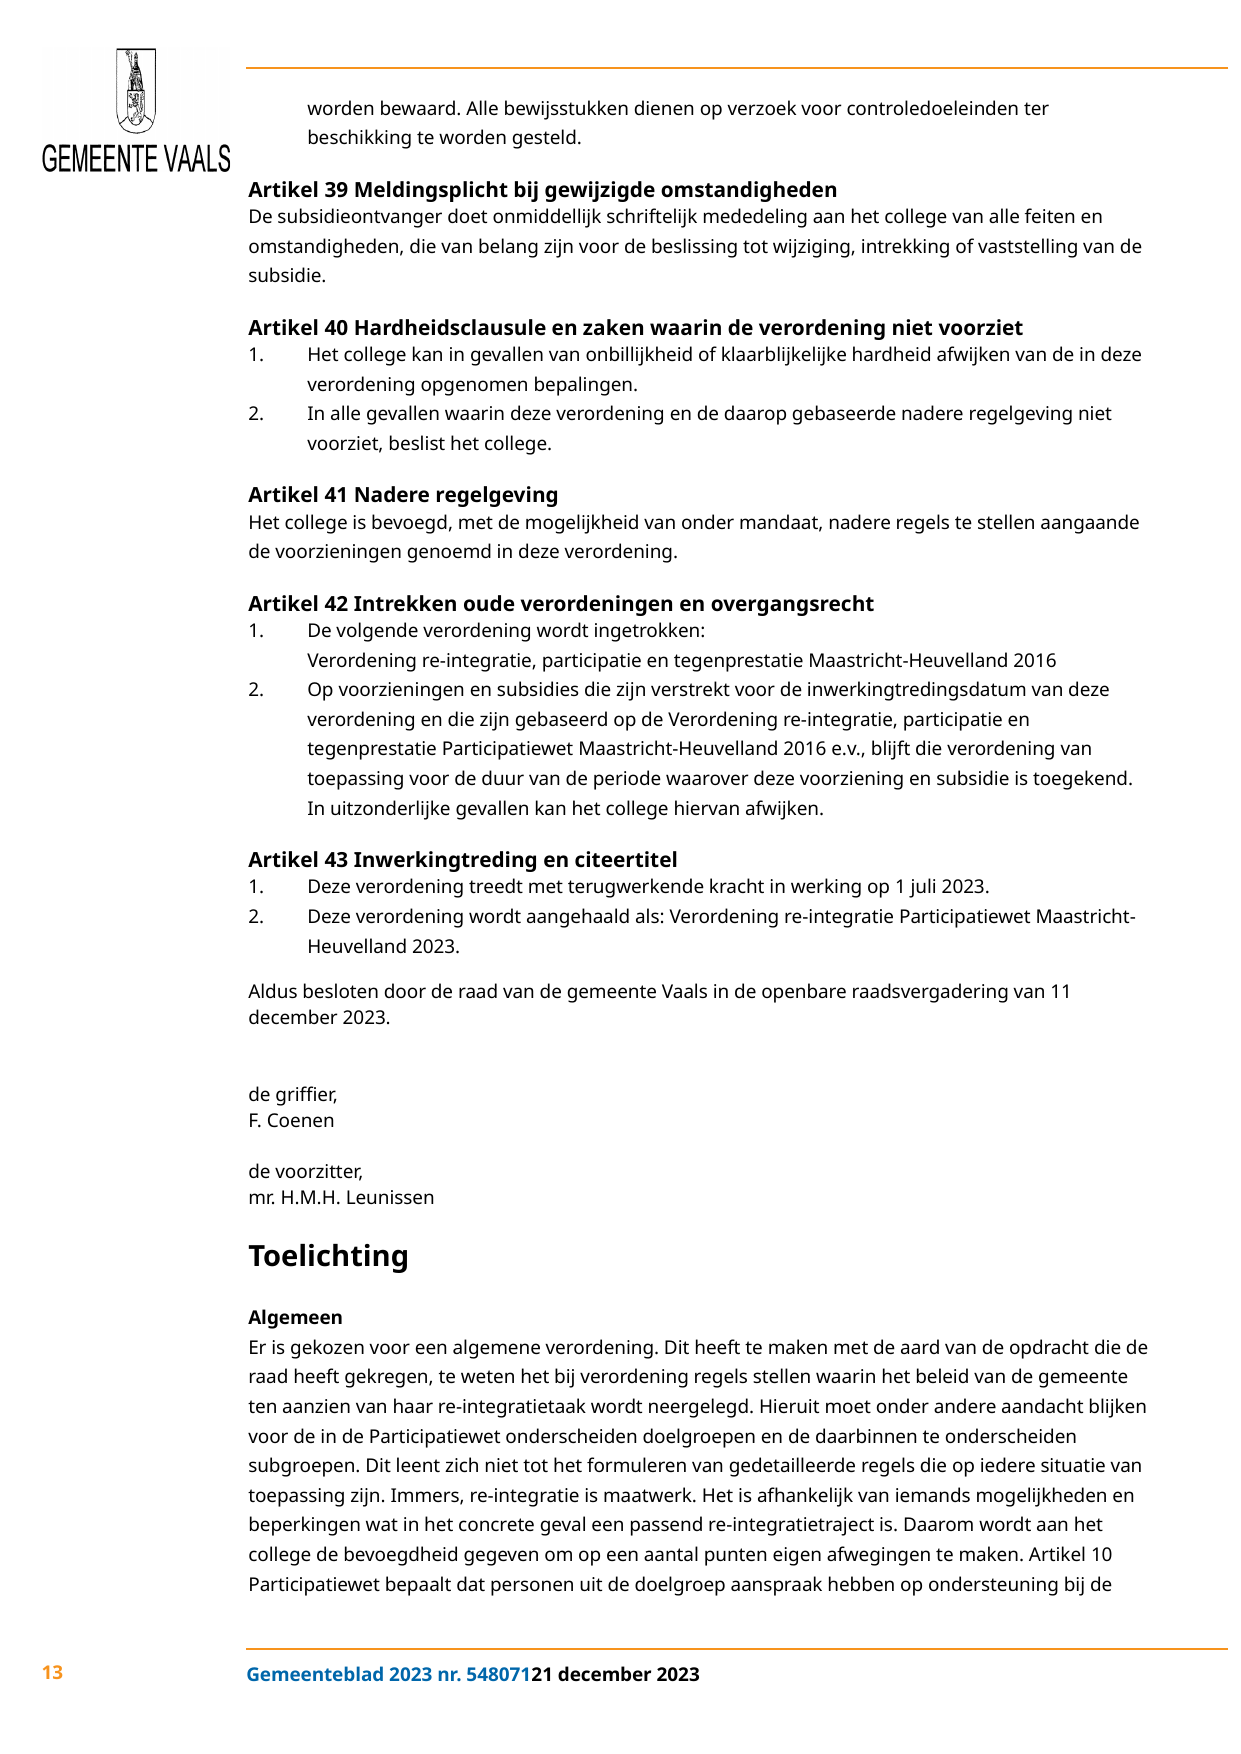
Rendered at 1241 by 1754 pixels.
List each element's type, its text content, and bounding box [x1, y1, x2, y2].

text Het college is bevoegd, met de mogelijkheid van onder mandaat, nadere regels te stellen aangaande de voorzieningen genoemd in deze verordening. [248, 509, 1152, 564]
text F. Coenen [248, 1107, 1152, 1133]
list In alle gevallen waarin deze verordening en de daarop gebaseerde nadere regelgeving niet voorziet, beslist het college. [248, 400, 1152, 456]
list worden bewaard. Alle bewijsstukken dienen op verzoek voor controledoeleinden ter beschikking te worden gesteld. [248, 95, 1152, 150]
text Artikel 39 Meldingsplicht bij gewijzigde omstandigheden [248, 175, 1152, 203]
list De volgende verordening wordt ingetrokken: [248, 617, 1152, 643]
text mr. H.M.H. Leunissen [248, 1184, 1152, 1210]
list Het college kan in gevallen van onbillijkheid of klaarblijkelijke hardheid afwijken van de in deze verordening opgenomen bepalingen. [248, 341, 1152, 397]
text de voorzitter, [248, 1158, 1152, 1184]
list Deze verordening wordt aangehaald als: Verordening re-integratie Participatiewet Maastricht-Heuvelland 2023. [248, 903, 1152, 958]
text Aldus besloten door de raad van de gemeente Vaals in de openbare raadsvergadering van 11 december 2023. [248, 978, 1152, 1030]
text De subsidieontvanger doet onmiddellijk schriftelijk mededeling aan het college van alle feiten en omstandigheden, die van belang zijn voor de beslissing tot wijziging, intrekking of vaststelling van de subsidie. [248, 203, 1152, 288]
text Artikel 41 Nadere regelgeving [248, 480, 1152, 509]
text Artikel 43 Inwerkingtreding en citeertitel [248, 845, 1152, 874]
picture [41, 47, 231, 172]
text de griffier, [248, 1081, 1152, 1107]
text Artikel 42 Intrekken oude verordeningen en overgangsrecht [248, 589, 1152, 617]
text Artikel 40 Hardheidsclausule en zaken waarin de verordening niet voorziet [248, 313, 1152, 341]
text Algemeen [248, 1304, 1152, 1330]
text Toelichting [248, 1236, 1152, 1275]
list Deze verordening treedt met terugwerkende kracht in werking op 1 juli 2023. [248, 874, 1152, 899]
list Verordening re-integratie, participatie en tegenprestatie Maastricht-Heuvelland 2016 [248, 647, 1152, 673]
text Er is gekozen voor een algemene verordening. Dit heeft te maken met de aard van de opdracht die de raad heeft gekregen, te weten het bij verordening regels stellen waarin het beleid van de gemeente ten aanzien van haar re-integratietaak wordt neergelegd. Hieruit moet onder andere aandacht blijken voor de in de Participatiewet onderscheiden doelgroepen en de daarbinnen te onderscheiden subgroepen. Dit leent zich niet tot het formuleren van gedetailleerde regels die op iedere situatie van toepassing zijn. Immers, re-integratie is maatwerk. Het is afhankelijk van iemands mogelijkheden en beperkingen wat in het concrete geval een passend re-integratietraject is. Daarom wordt aan het college de bevoegdheid gegeven om op een aantal punten eigen afwegingen te maken. Artikel 10 Participatiewet bepaalt dat personen uit de doelgroep aanspraak hebben op ondersteuning bij de [248, 1334, 1152, 1597]
list Op voorzieningen en subsidies die zijn verstrekt voor de inwerkingtredingsdatum van deze verordening en die zijn gebaseerd op de Verordening re-integratie, participatie en tegenprestatie Participatiewet Maastricht-Heuvelland 2016 e.v., blijft die verordening van toepassing voor de duur van de periode waarover deze voorziening en subsidie is toegekend. In uitzonderlijke gevallen kan het college hiervan afwijken. [248, 676, 1152, 821]
